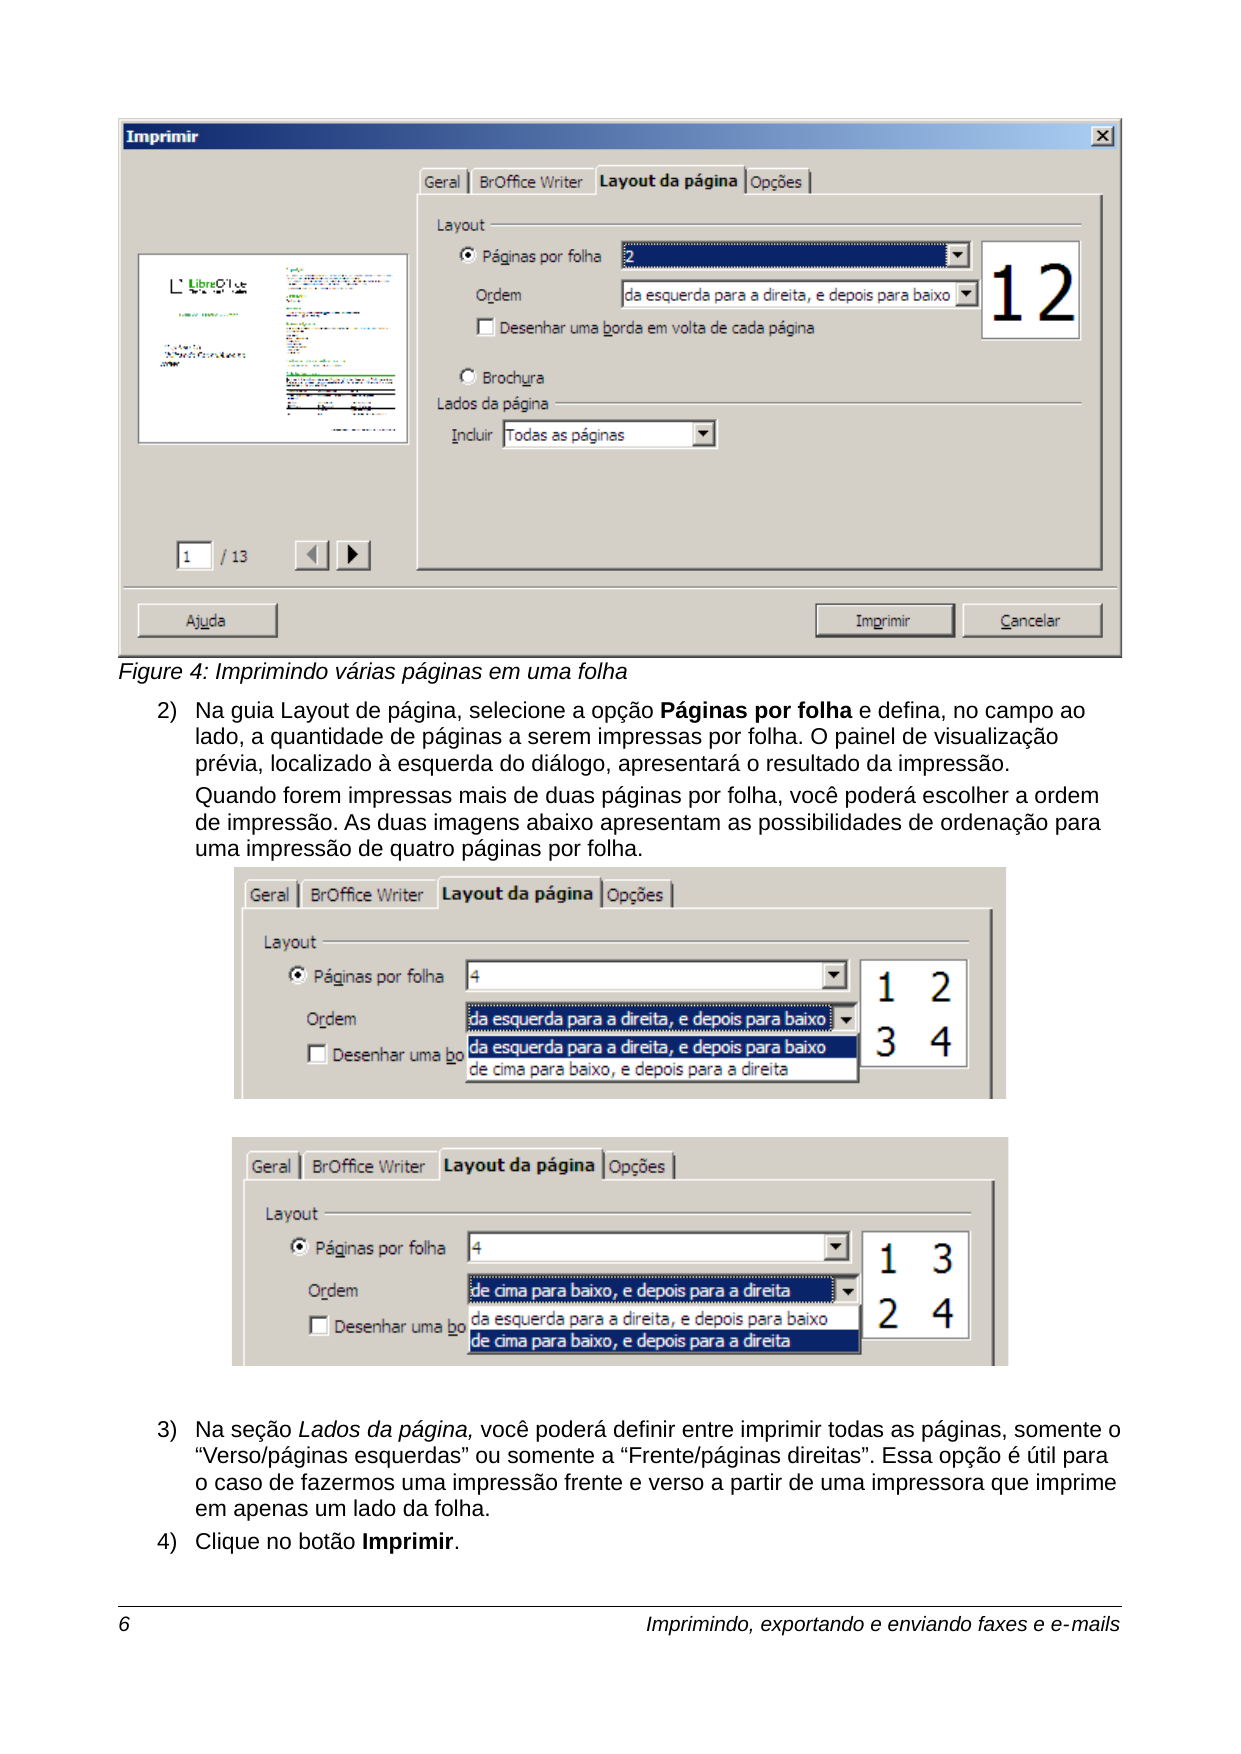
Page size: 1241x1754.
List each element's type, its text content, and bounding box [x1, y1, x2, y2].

list Clique no botão Imprimir. [177, 1528, 1122, 1554]
picture [231, 1137, 1009, 1366]
list Na seção Lados da página, você poderá definir entre imprimir todas as páginas, somente o “Verso/páginas esquerdas” ou somente a “Frente/páginas direitas”. Essa opção é útil para o caso de fazermos uma impressão frente e verso a partir de uma impressora que imprime em apenas um lado da folha. [177, 1416, 1122, 1522]
picture [118, 118, 1123, 658]
list Quando forem impressas mais de duas páginas por folha, você poderá escolher a ordem de impressão. As duas imagens abaixo apresentam as possibilidades de ordenação para uma impressão de quatro páginas por folha. [195, 782, 1122, 861]
picture [234, 867, 1007, 1099]
list Na guia Layout de página, selecione a opção Páginas por folha e defina, no campo ao lado, a quantidade de páginas a serem impressas por folha. O painel de visualização prévia, localizado à esquerda do diálogo, apresentará o resultado da impressão. [177, 697, 1122, 776]
text Figure 4: Imprimindo várias páginas em uma folha [118, 658, 1122, 684]
